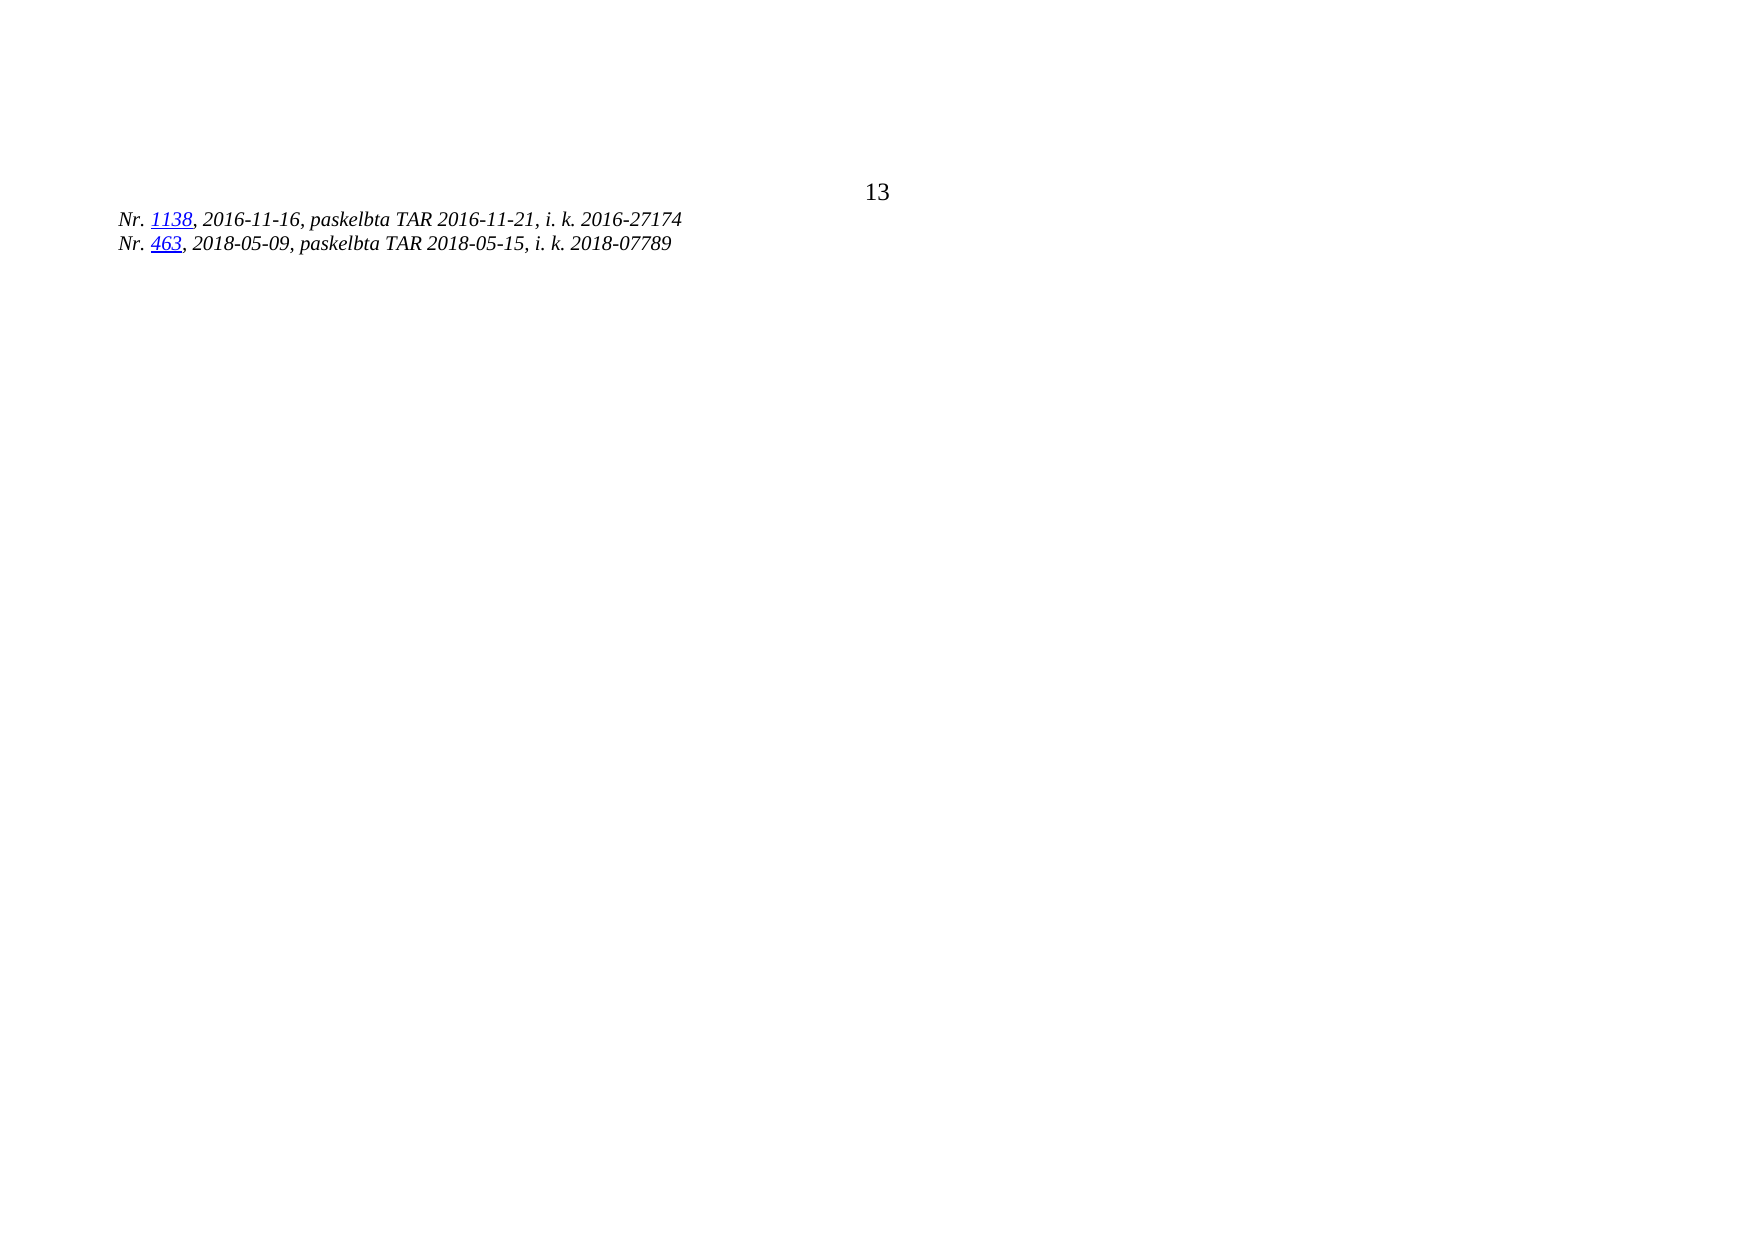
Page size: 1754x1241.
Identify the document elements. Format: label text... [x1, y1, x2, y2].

text Nr. 463, 2018-05-09, paskelbta TAR 2018-05-15, i. k. 2018-07789 [118, 231, 1636, 255]
text Nr. 1138, 2016-11-16, paskelbta TAR 2016-11-21, i. k. 2016-27174 [118, 207, 1636, 231]
